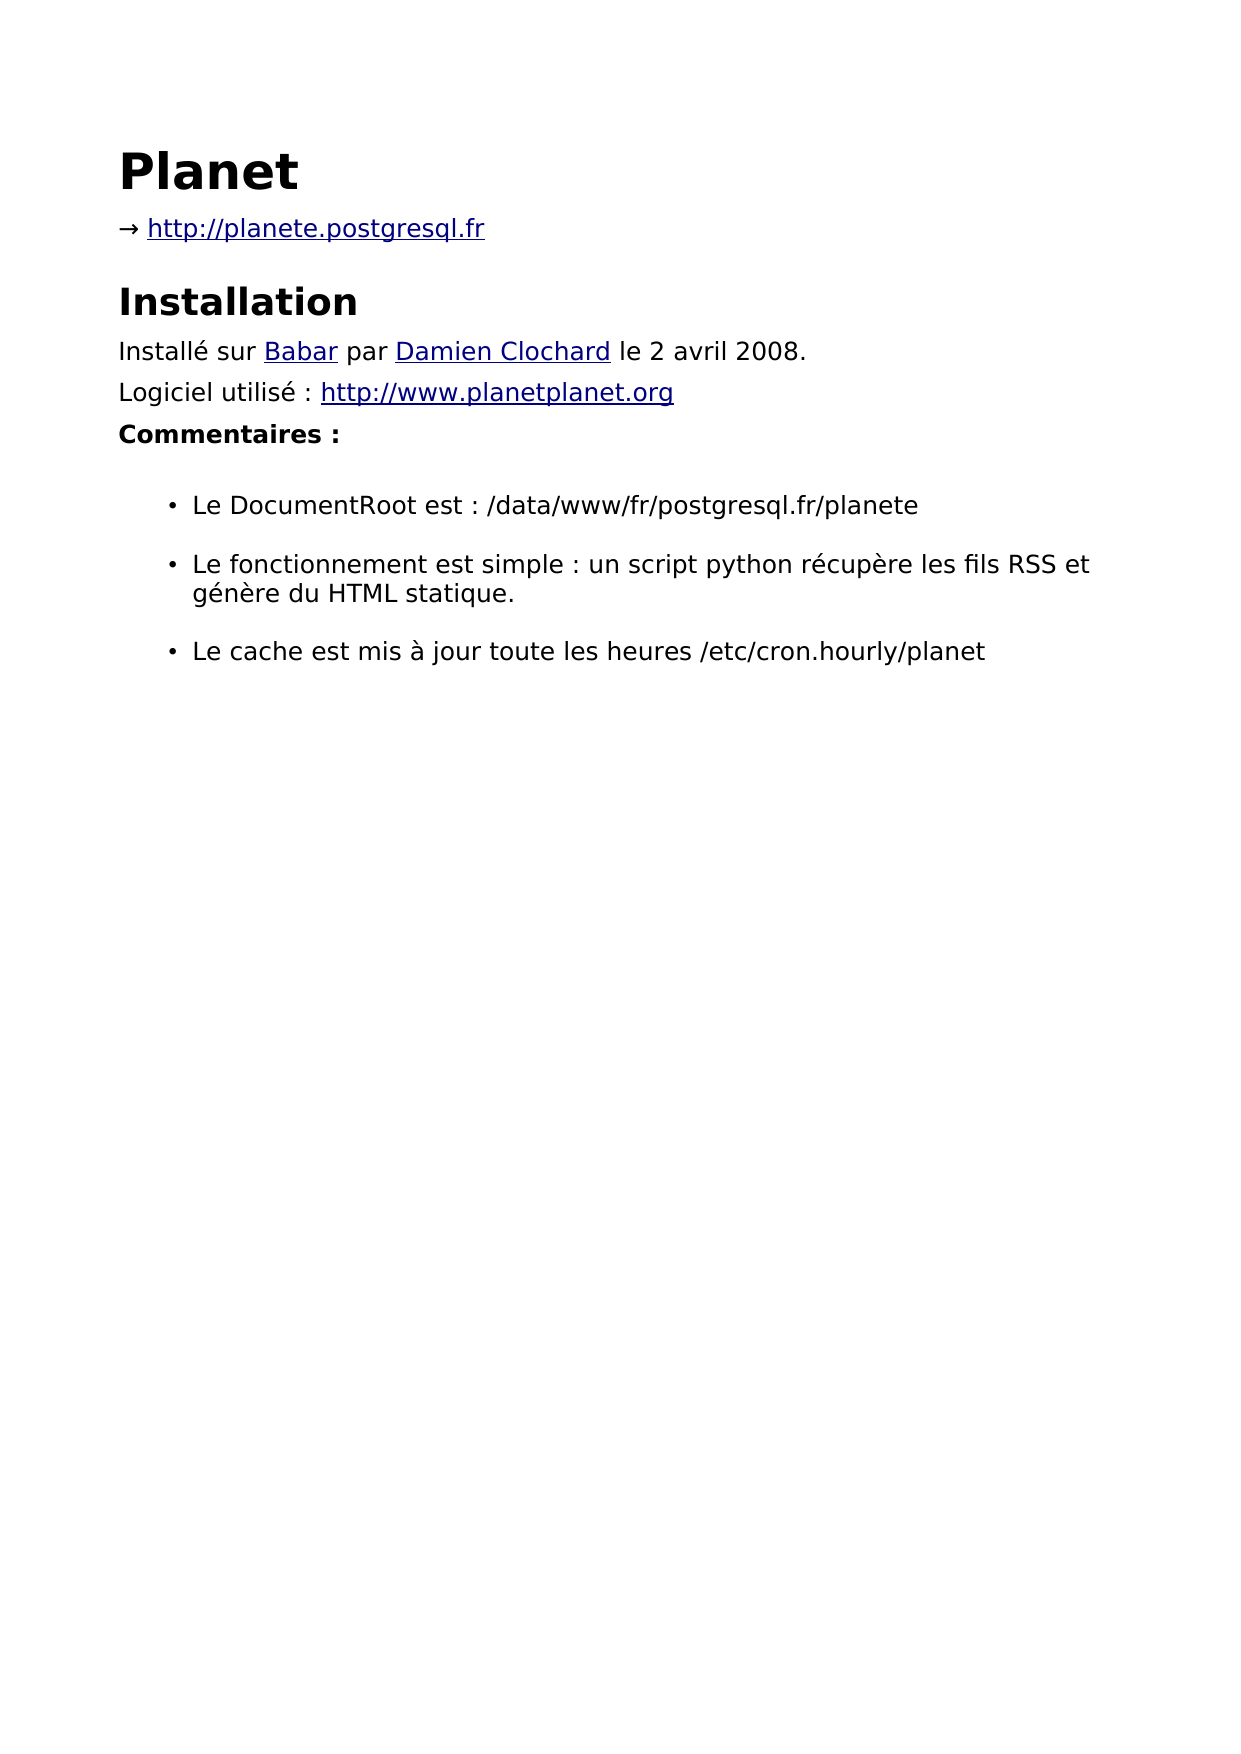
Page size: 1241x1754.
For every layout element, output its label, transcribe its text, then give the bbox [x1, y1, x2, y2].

subtitle Installation [118, 281, 1122, 324]
text Installé sur Babar par Damien Clochard le 2 avril 2008. [118, 337, 1122, 366]
text Logiciel utilisé : http://www.planetplanet.org [118, 378, 1122, 407]
subtitle Planet [118, 143, 1122, 201]
list Le cache est mis à jour toute les heures /etc/cron.hourly/planet [177, 638, 1122, 667]
text → http://planete.postgresql.fr [118, 214, 1122, 243]
list Le fonctionnement est simple : un script python récupère les fils RSS et génère du HTML statique. [177, 550, 1122, 608]
list Le DocumentRoot est : /data/www/fr/postgresql.fr/planete [177, 491, 1122, 520]
text Commentaires : [118, 420, 1122, 449]
